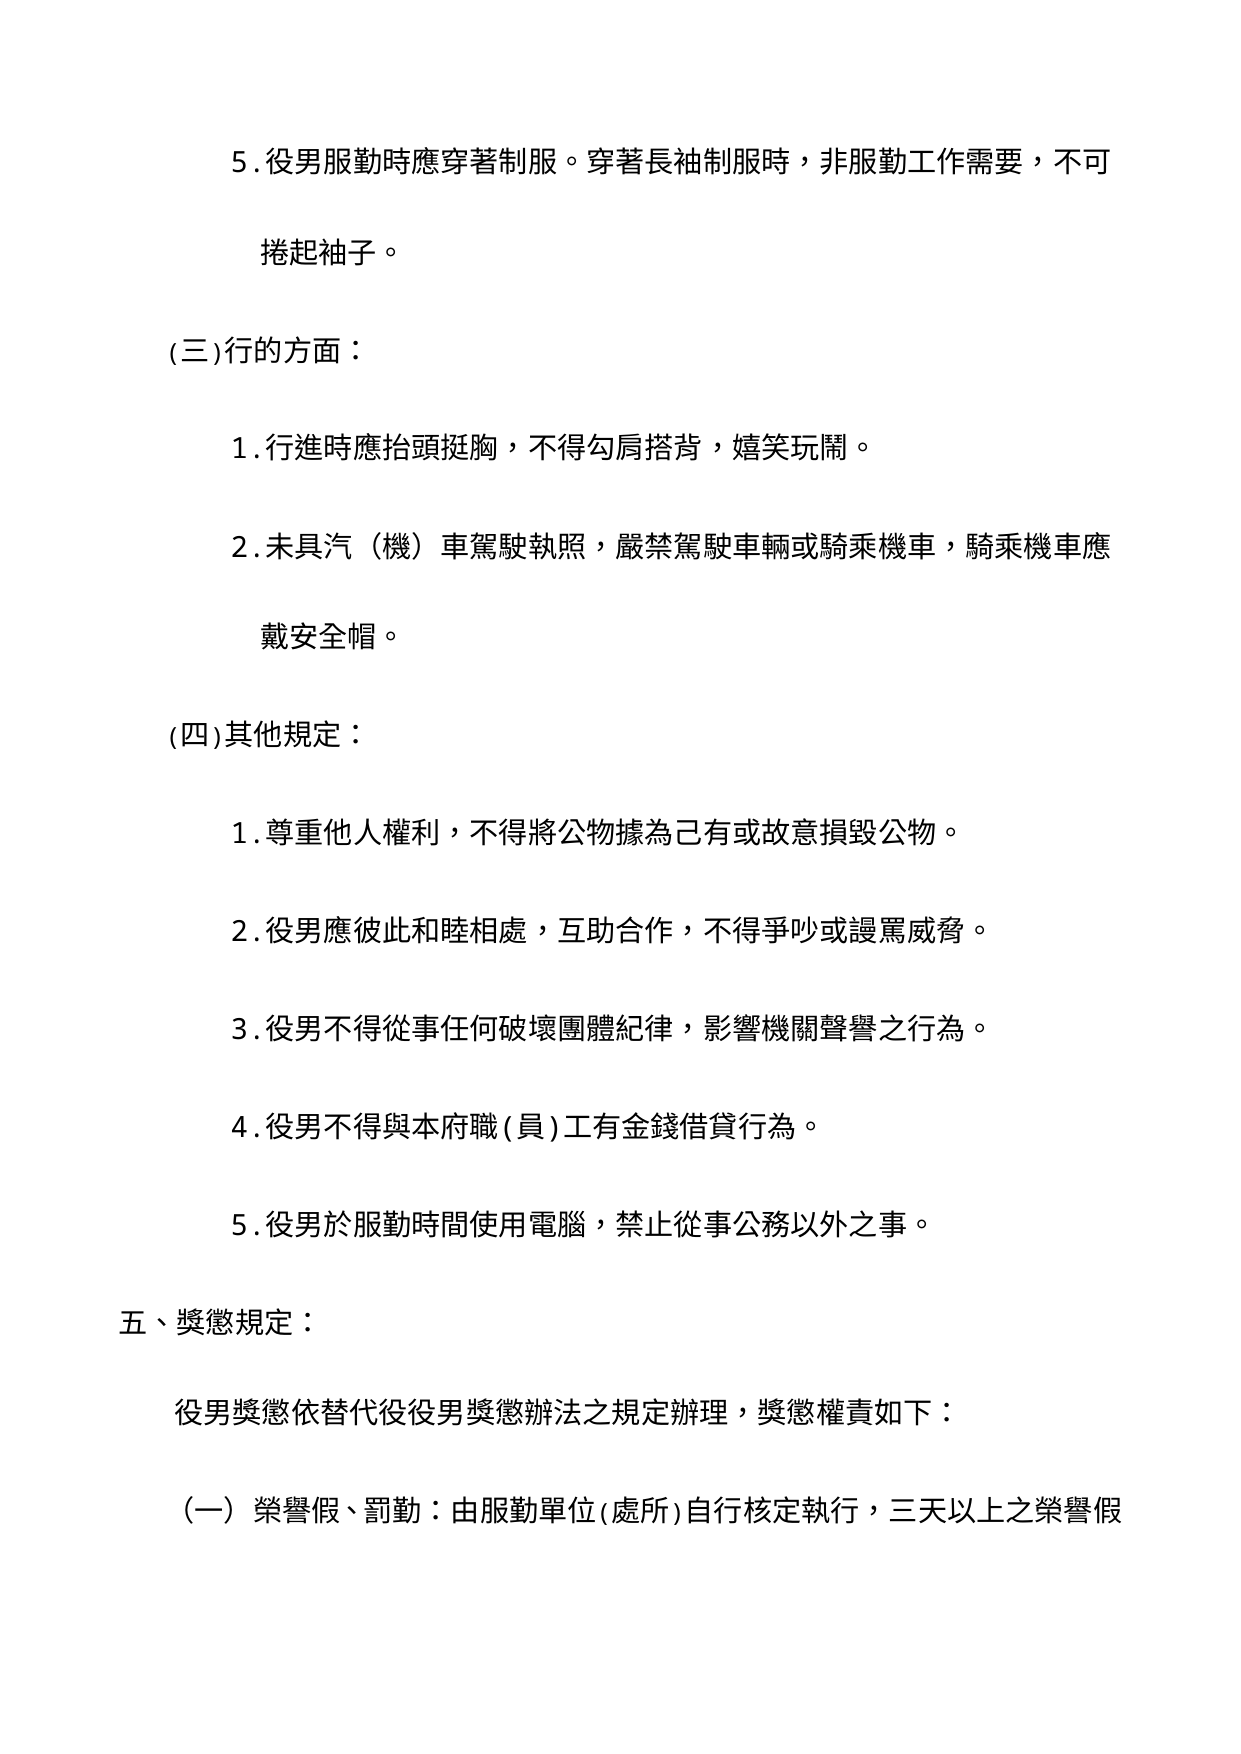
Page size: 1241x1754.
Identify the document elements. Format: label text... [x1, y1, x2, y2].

text (三)行的方面： [165, 311, 1122, 386]
text 5.役男服勤時應穿著制服。穿著長袖制服時，非服勤工作需要，不可捲起袖子。 [230, 123, 1122, 288]
text 3.役男不得從事任何破壞團體紀律，影響機關聲譽之行為。 [230, 989, 1122, 1064]
text 2.未具汽（機）車駕駛執照，嚴禁駕駛車輛或騎乘機車，騎乘機車應戴安全帽。 [230, 507, 1122, 672]
text 4.役男不得與本府職(員)工有金錢借貸行為。 [230, 1087, 1122, 1162]
text （一）榮譽假、罰勤：由服勤單位(處所)自行核定執行，三天以上之榮譽假 [165, 1471, 1122, 1546]
text 5.役男於服勤時間使用電腦，禁止從事公務以外之事。 [230, 1185, 1122, 1260]
text (四)其他規定： [165, 695, 1122, 770]
text 2.役男應彼此和睦相處，互助合作，不得爭吵或謾罵威脅。 [230, 891, 1122, 966]
text 1.尊重他人權利，不得將公物據為己有或故意損毀公物。 [230, 793, 1122, 868]
text 五、獎懲規定： 役男獎懲依替代役役男獎懲辦法之規定辦理，獎懲權責如下： [118, 1283, 1122, 1448]
text 1.行進時應抬頭挺胸，不得勾肩搭背，嬉笑玩鬧。 [230, 409, 1122, 484]
